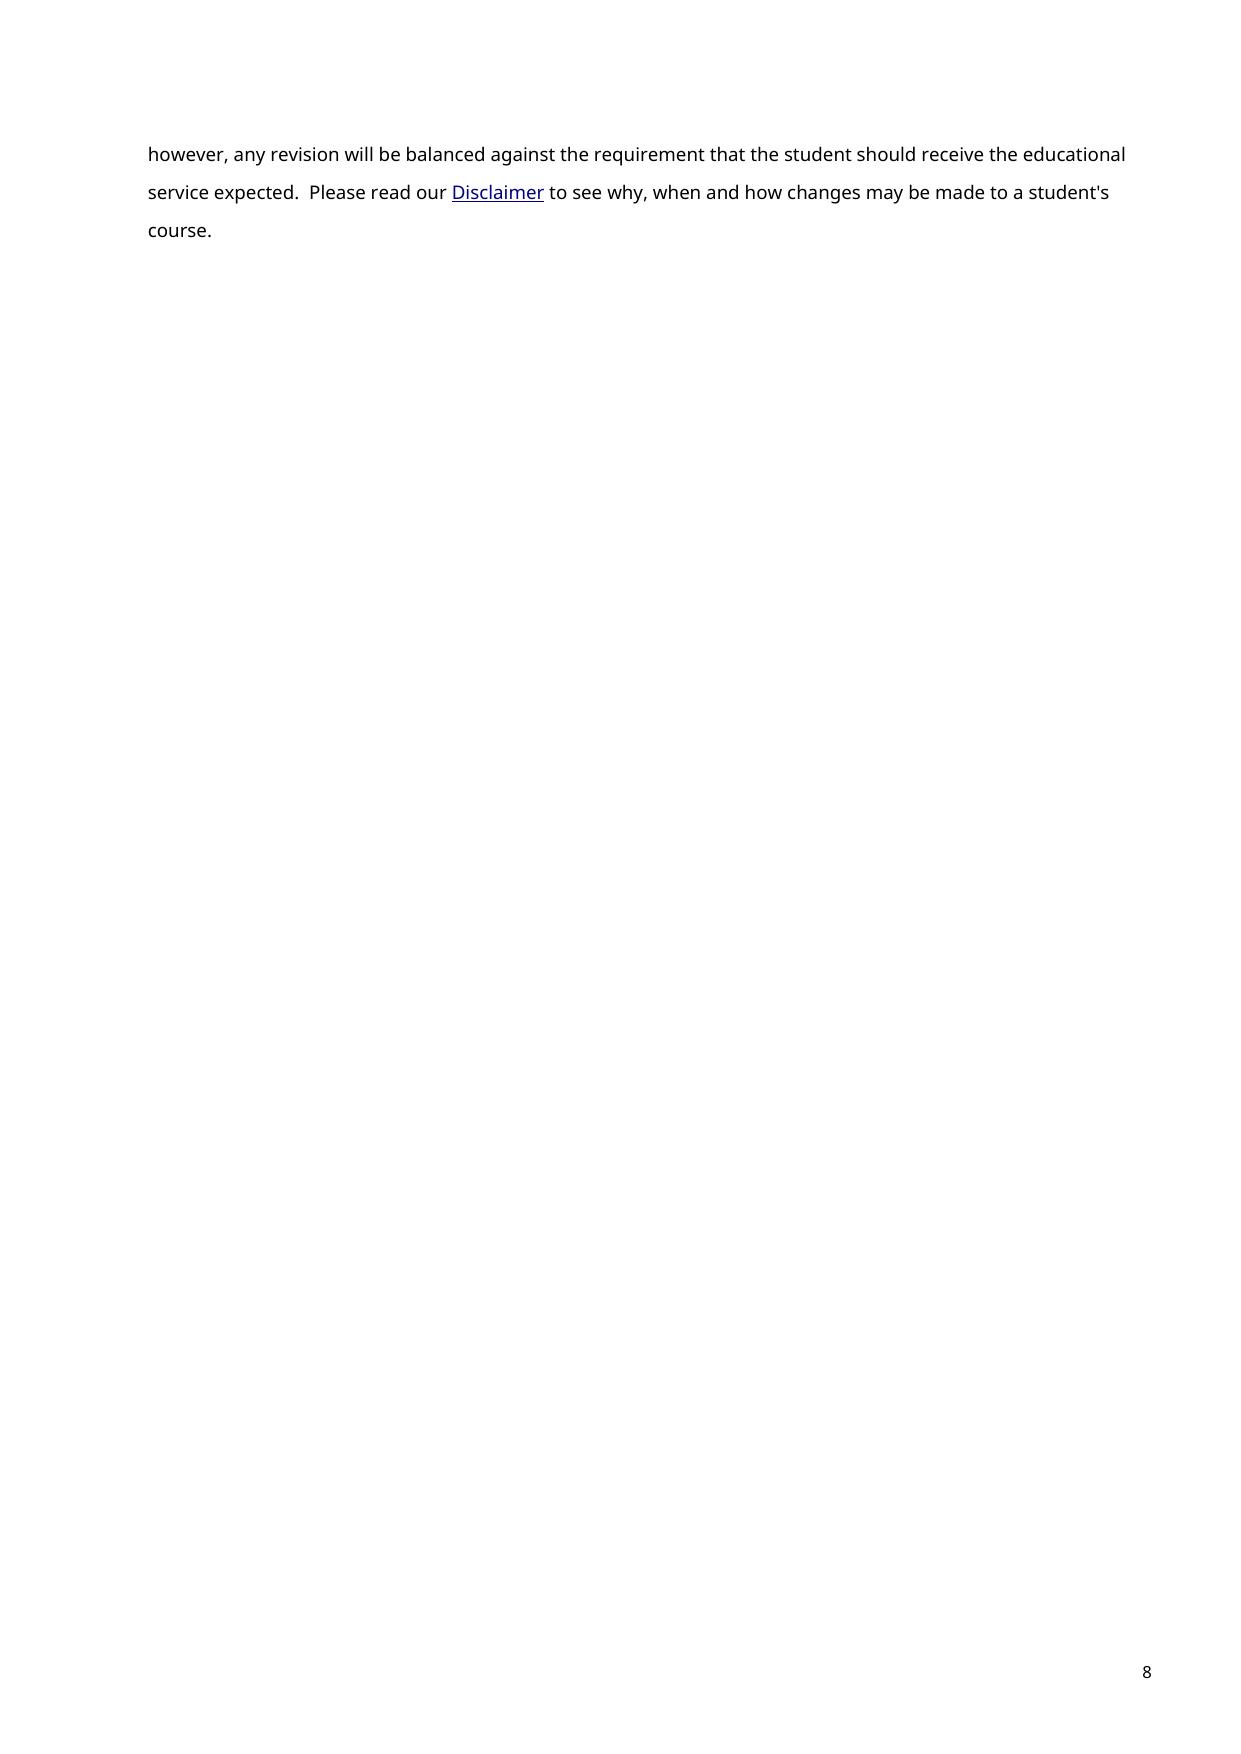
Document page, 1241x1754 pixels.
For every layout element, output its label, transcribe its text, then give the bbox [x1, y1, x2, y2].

text however, any revision will be balanced against the requirement that the student should receive the educational service expected. Please read our Disclaimer to see why, when and how changes may be made to a student's course. [148, 141, 1152, 243]
